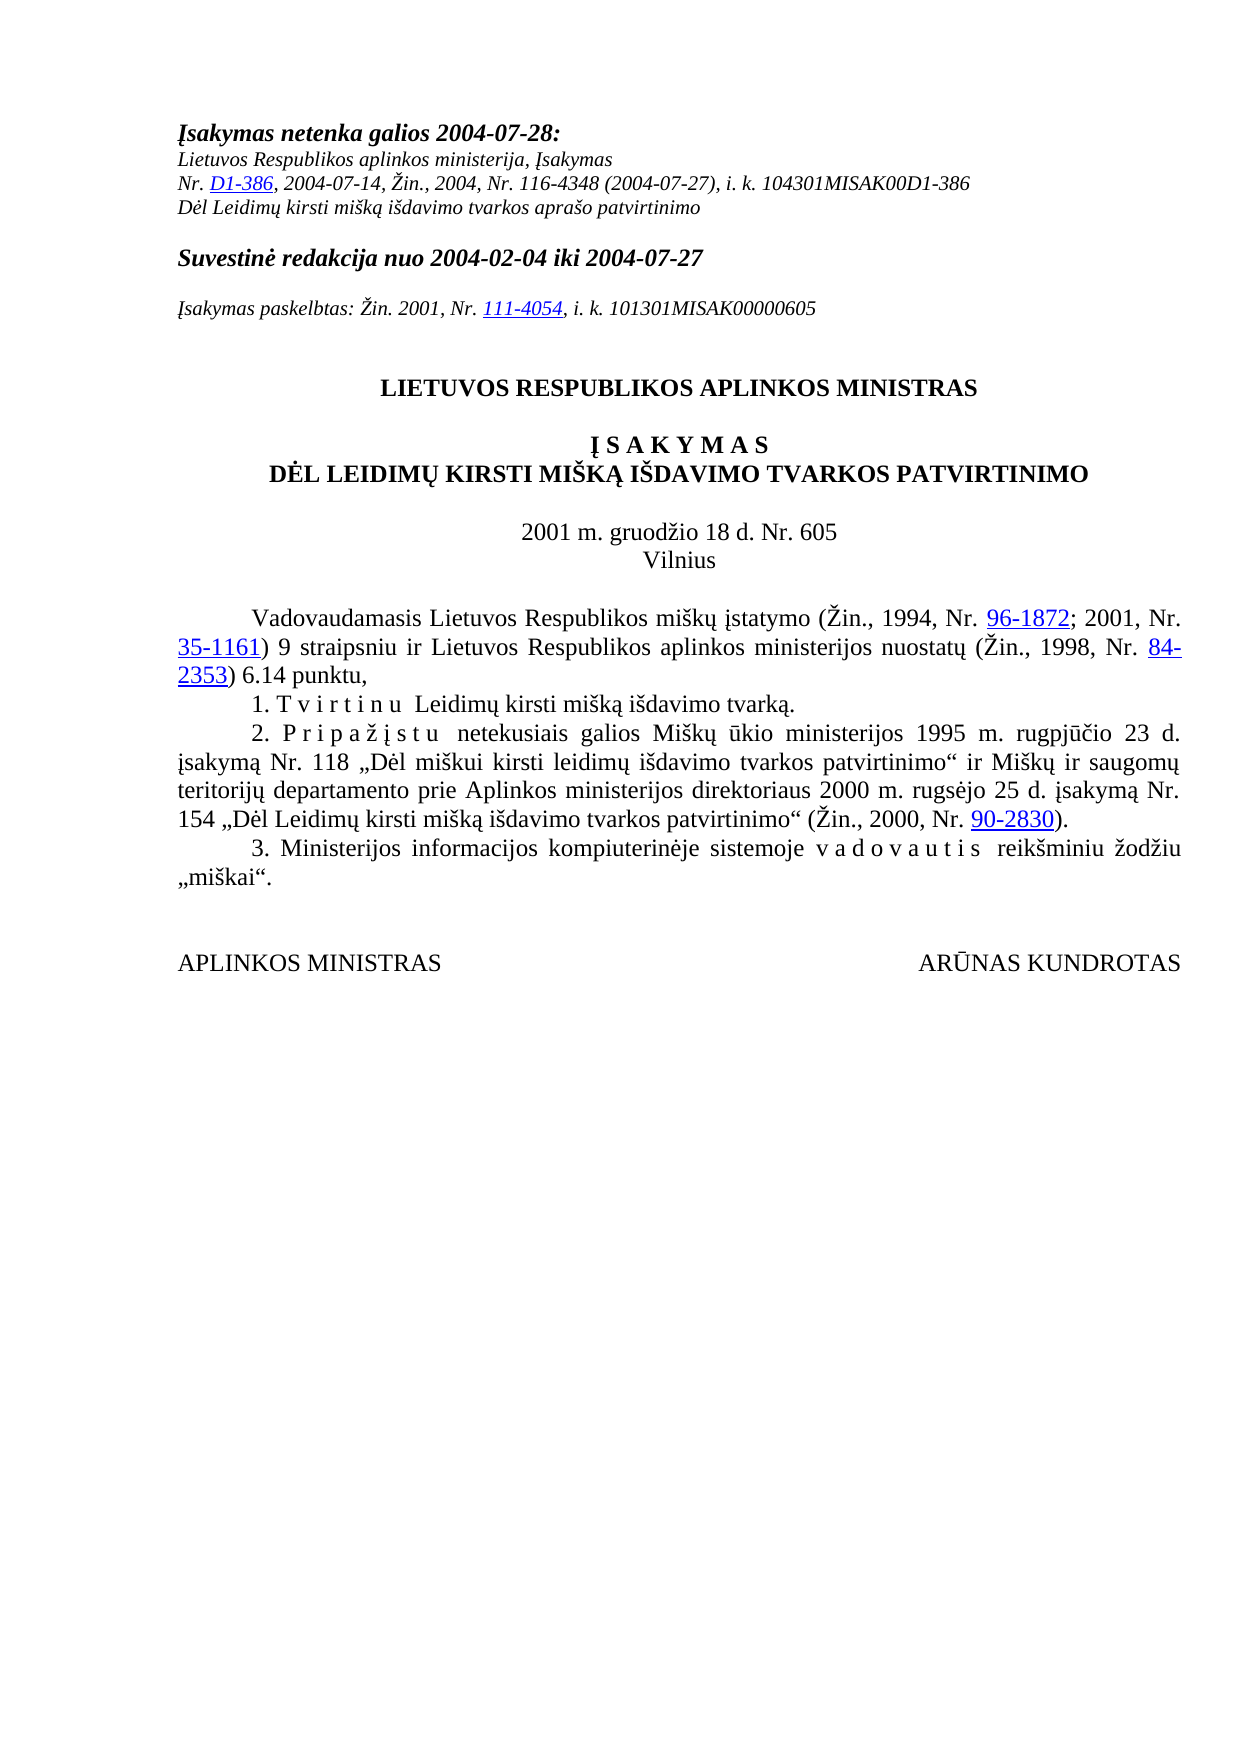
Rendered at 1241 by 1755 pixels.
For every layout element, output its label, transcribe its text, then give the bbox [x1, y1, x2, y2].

text Suvestinė redakcija nuo 2004-02-04 iki 2004-07-27 [177, 243, 1181, 272]
text APLINKOS MINISTRAS ARŪNAS KUNDROTAS [177, 948, 1181, 977]
text Dėl Leidimų kirsti mišką išdavimo tvarkos aprašo patvirtinimo [177, 195, 1181, 219]
text Į S A K Y M A S [177, 430, 1181, 459]
text Įsakymas netenka galios 2004-07-28: [177, 118, 1181, 147]
text 1. Tvirtinu Leidimų kirsti mišką išdavimo tvarką. [177, 689, 1181, 718]
text 3. Ministerijos informacijos kompiuterinėje sistemoje vadovautis reikšminiu žodžiu „miškai“. [177, 833, 1181, 890]
text Įsakymas paskelbtas: Žin. 2001, Nr. 111-4054, i. k. 101301MISAK00000605 [177, 296, 1181, 320]
text Vadovaudamasis Lietuvos Respublikos miškų įstatymo (Žin., 1994, Nr. 96-1872; 2001, Nr. 35-1161) 9 straipsniu ir Lietuvos Respublikos aplinkos ministerijos nuostatų (Žin., 1998, Nr. 84-2353) 6.14 punktu, [177, 603, 1181, 689]
text 2001 m. gruodžio 18 d. Nr. 605 [177, 517, 1181, 545]
text Nr. D1-386, 2004-07-14, Žin., 2004, Nr. 116-4348 (2004-07-27), i. k. 104301MISAK00D1-386 [177, 171, 1181, 195]
text LIETUVOS RESPUBLIKOS APLINKOS MINISTRAS [177, 373, 1181, 402]
text DĖL LEIDIMŲ KIRSTI MIŠKĄ IŠDAVIMO TVARKOS PATVIRTINIMO [177, 459, 1181, 488]
text Vilnius [177, 545, 1181, 574]
text Lietuvos Respublikos aplinkos ministerija, Įsakymas [177, 147, 1181, 171]
text 2. Pripažįstu netekusiais galios Miškų ūkio ministerijos 1995 m. rugpjūčio 23 d. įsakymą Nr. 118 „Dėl miškui kirsti leidimų išdavimo tvarkos patvirtinimo“ ir Miškų ir saugomų teritorijų departamento prie Aplinkos ministerijos direktoriaus 2000 m. rugsėjo 25 d. įsakymą Nr. 154 „Dėl Leidimų kirsti mišką išdavimo tvarkos patvirtinimo“ (Žin., 2000, Nr. 90-2830). [177, 718, 1181, 833]
